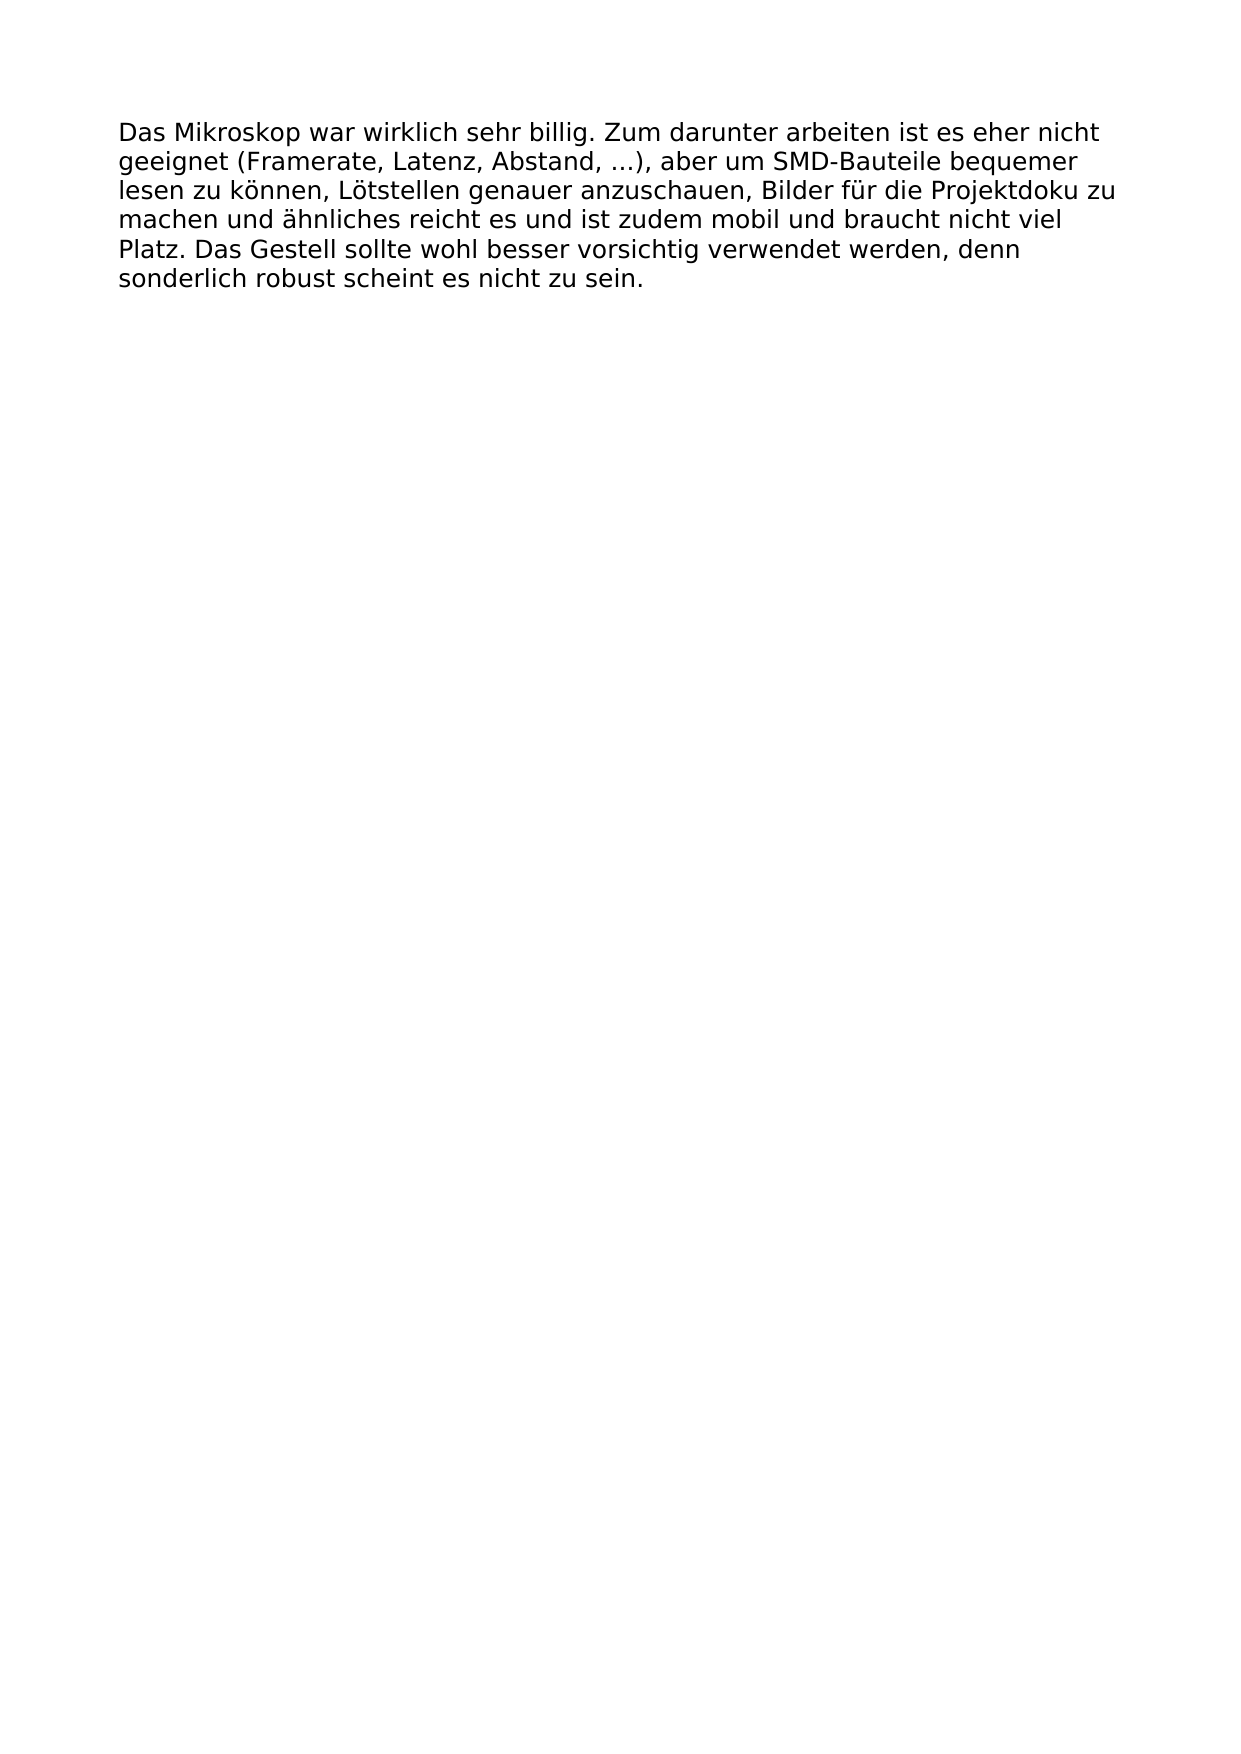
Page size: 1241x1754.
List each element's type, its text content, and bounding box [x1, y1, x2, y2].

text Das Mikroskop war wirklich sehr billig. Zum darunter arbeiten ist es eher nicht geeignet (Framerate, Latenz, Abstand, ...), aber um SMD-Bauteile bequemer lesen zu können, Lötstellen genauer anzuschauen, Bilder für die Projektdoku zu machen und ähnliches reicht es und ist zudem mobil und braucht nicht viel Platz. Das Gestell sollte wohl besser vorsichtig verwendet werden, denn sonderlich robust scheint es nicht zu sein. [118, 118, 1122, 293]
